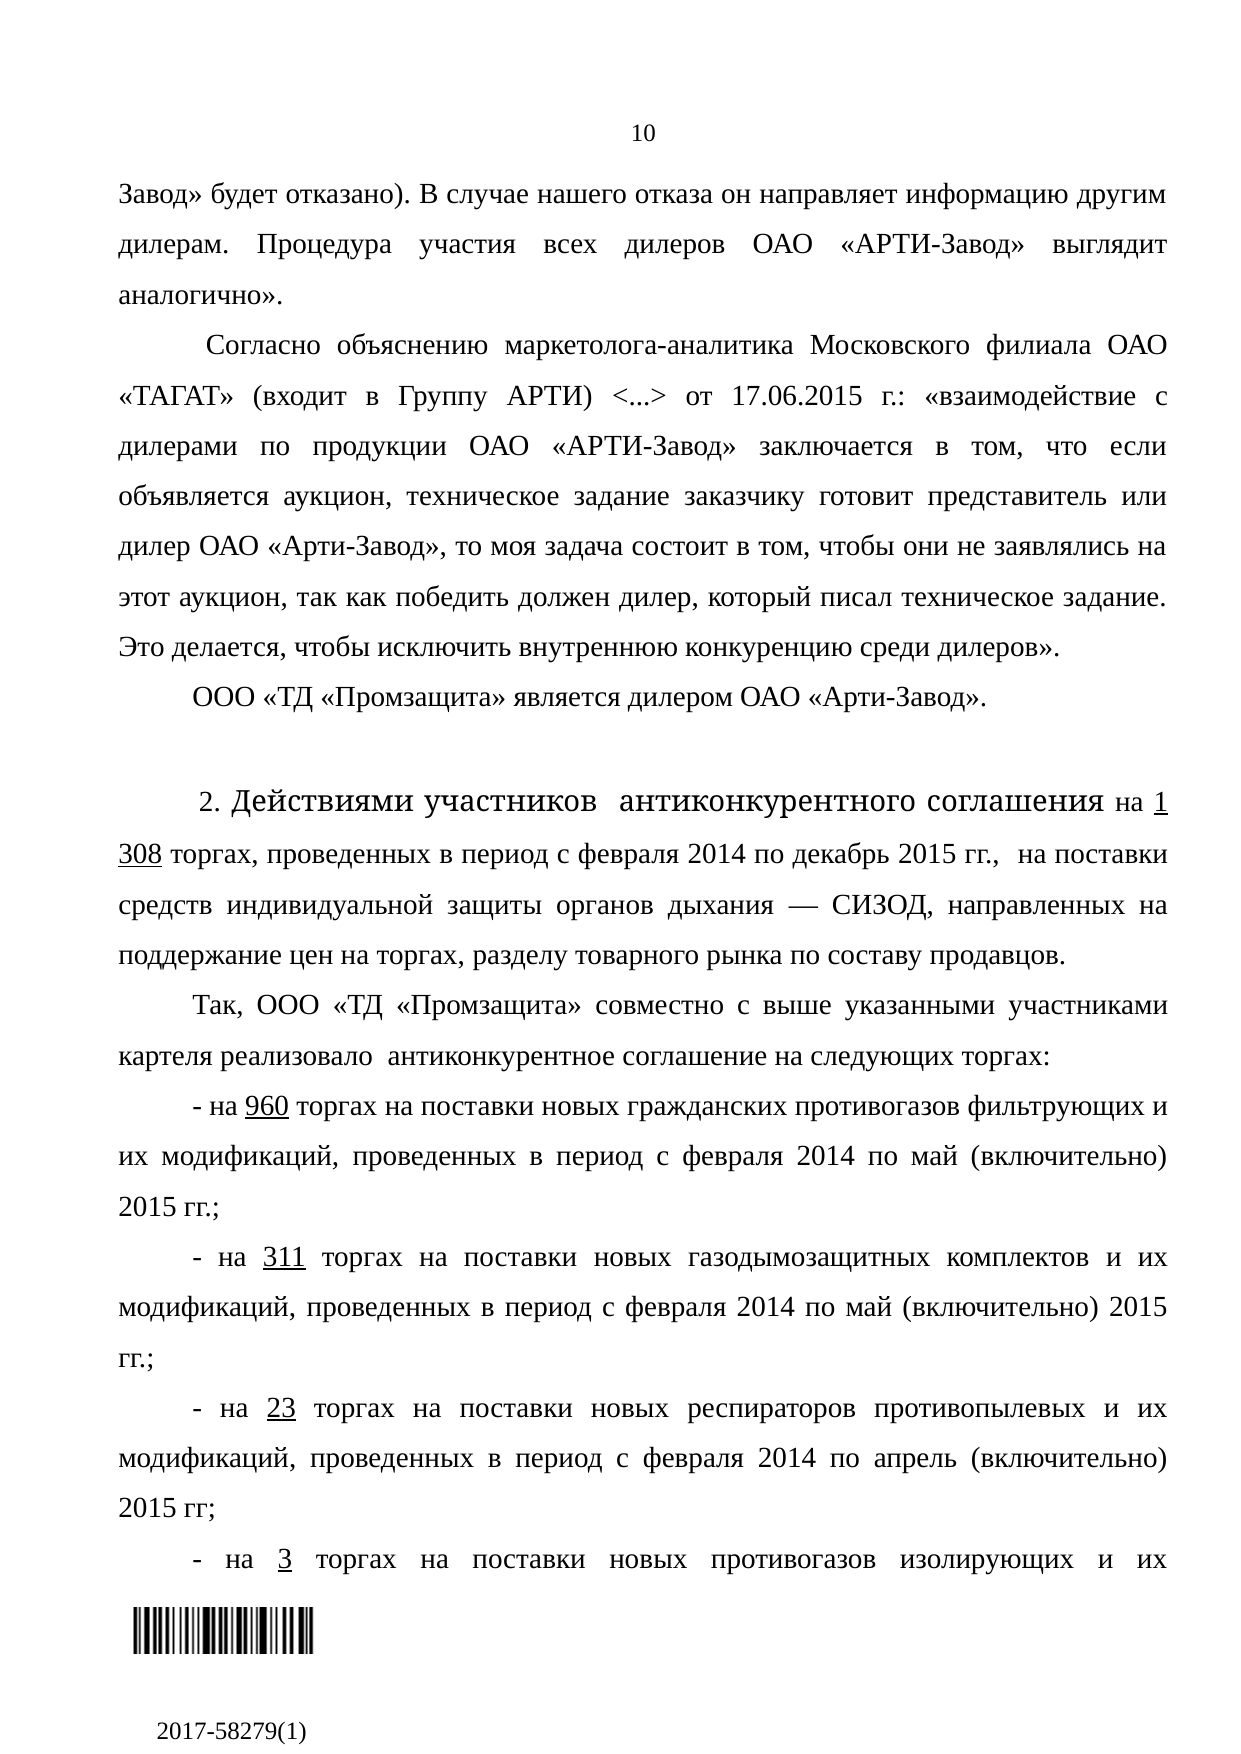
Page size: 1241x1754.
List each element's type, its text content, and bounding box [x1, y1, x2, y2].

text Согласно объяснению маркетолога-аналитика Московского филиала ОАО «ТАГАТ» (входит в Группу АРТИ) <...> от 17.06.2015 г.: «взаимодействие с дилерами по продукции ОАО «АРТИ-Завод» заключается в том, что если объявляется аукцион, техническое задание заказчику готовит представитель или дилер ОАО «Арти-Завод», то моя задача состоит в том, чтобы они не заявлялись на этот аукцион, так как победить должен дилер, который писал техническое задание. Это делается, чтобы исключить внутреннюю конкуренцию среди дилеров». [118, 327, 1168, 663]
text - на 311 торгах на поставки новых газодымозащитных комплектов и их модификаций, проведенных в период с февраля 2014 по май (включительно) 2015 гг.; [118, 1239, 1168, 1373]
text - на 3 торгах на поставки новых противогазов изолирующих и их [118, 1541, 1168, 1574]
text Так, ООО «ТД «Промзащита» совместно с выше указанными участниками картеля реализовало антиконкурентное соглашение на следующих торгах: [118, 987, 1168, 1071]
picture [118, 1607, 331, 1654]
list 2. Действиями участников антиконкурентного соглашения на 1 308 торгах, проведенных в период с февраля 2014 по декабрь 2015 гг., на поставки средств индивидуальной защиты органов дыхания — СИЗОД, направленных на поддержание цен на торгах, разделу товарного рынка по составу продавцов. [118, 780, 1168, 971]
text - на 960 торгах на поставки новых гражданских противогазов фильтрующих и их модификаций, проведенных в период с февраля 2014 по май (включительно) 2015 гг.; [118, 1088, 1168, 1222]
text - на 23 торгах на поставки новых респираторов противопылевых и их модификаций, проведенных в период с февраля 2014 по апрель (включительно) 2015 гг; [118, 1390, 1168, 1524]
text ООО «ТД «Промзащита» является дилером ОАО «Арти-Завод». [118, 679, 1168, 713]
text Завод» будет отказано). В случае нашего отказа он направляет информацию другим дилерам. Процедура участия всех дилеров ОАО «АРТИ-Завод» выглядит аналогично». [118, 176, 1168, 311]
